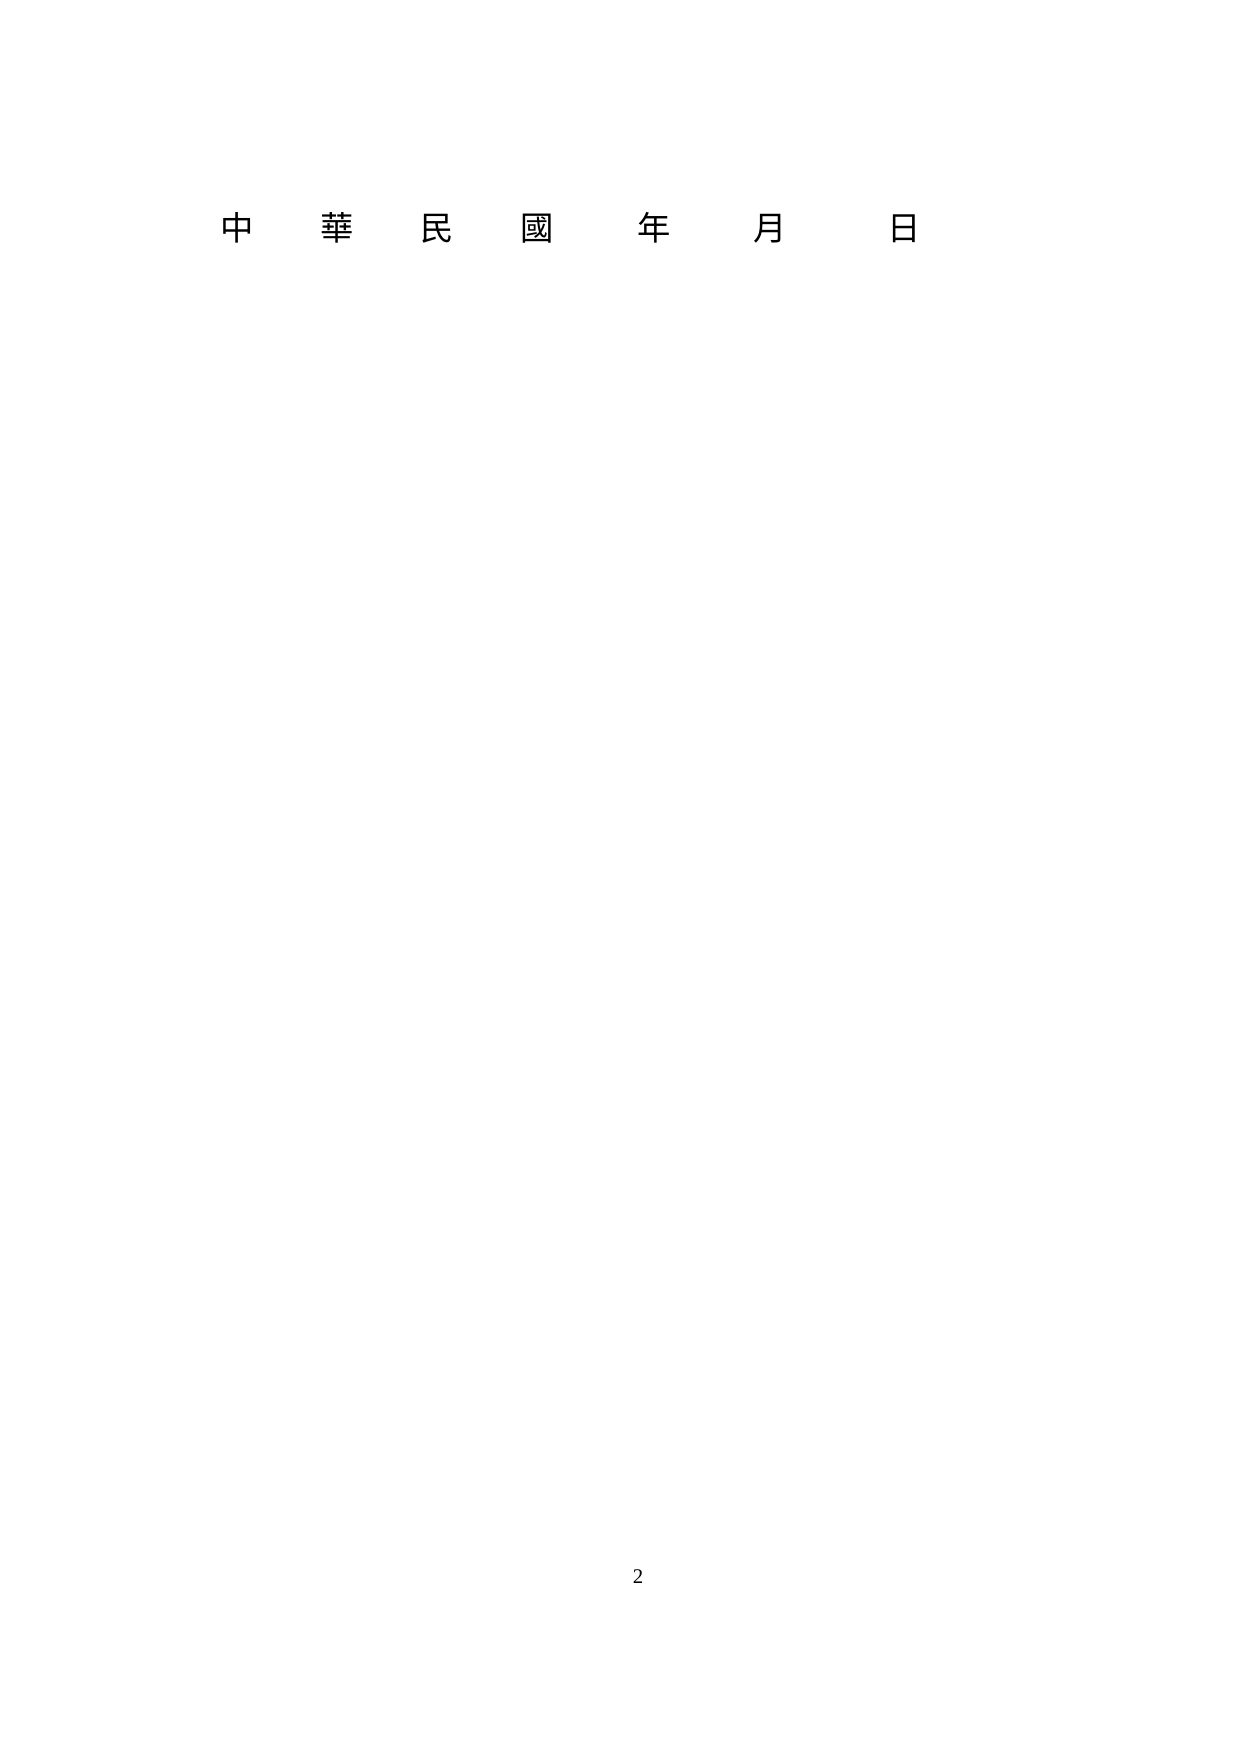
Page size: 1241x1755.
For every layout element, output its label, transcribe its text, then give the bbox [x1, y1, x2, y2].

text 中 華 民 國 年 月 日 [153, 202, 1128, 250]
